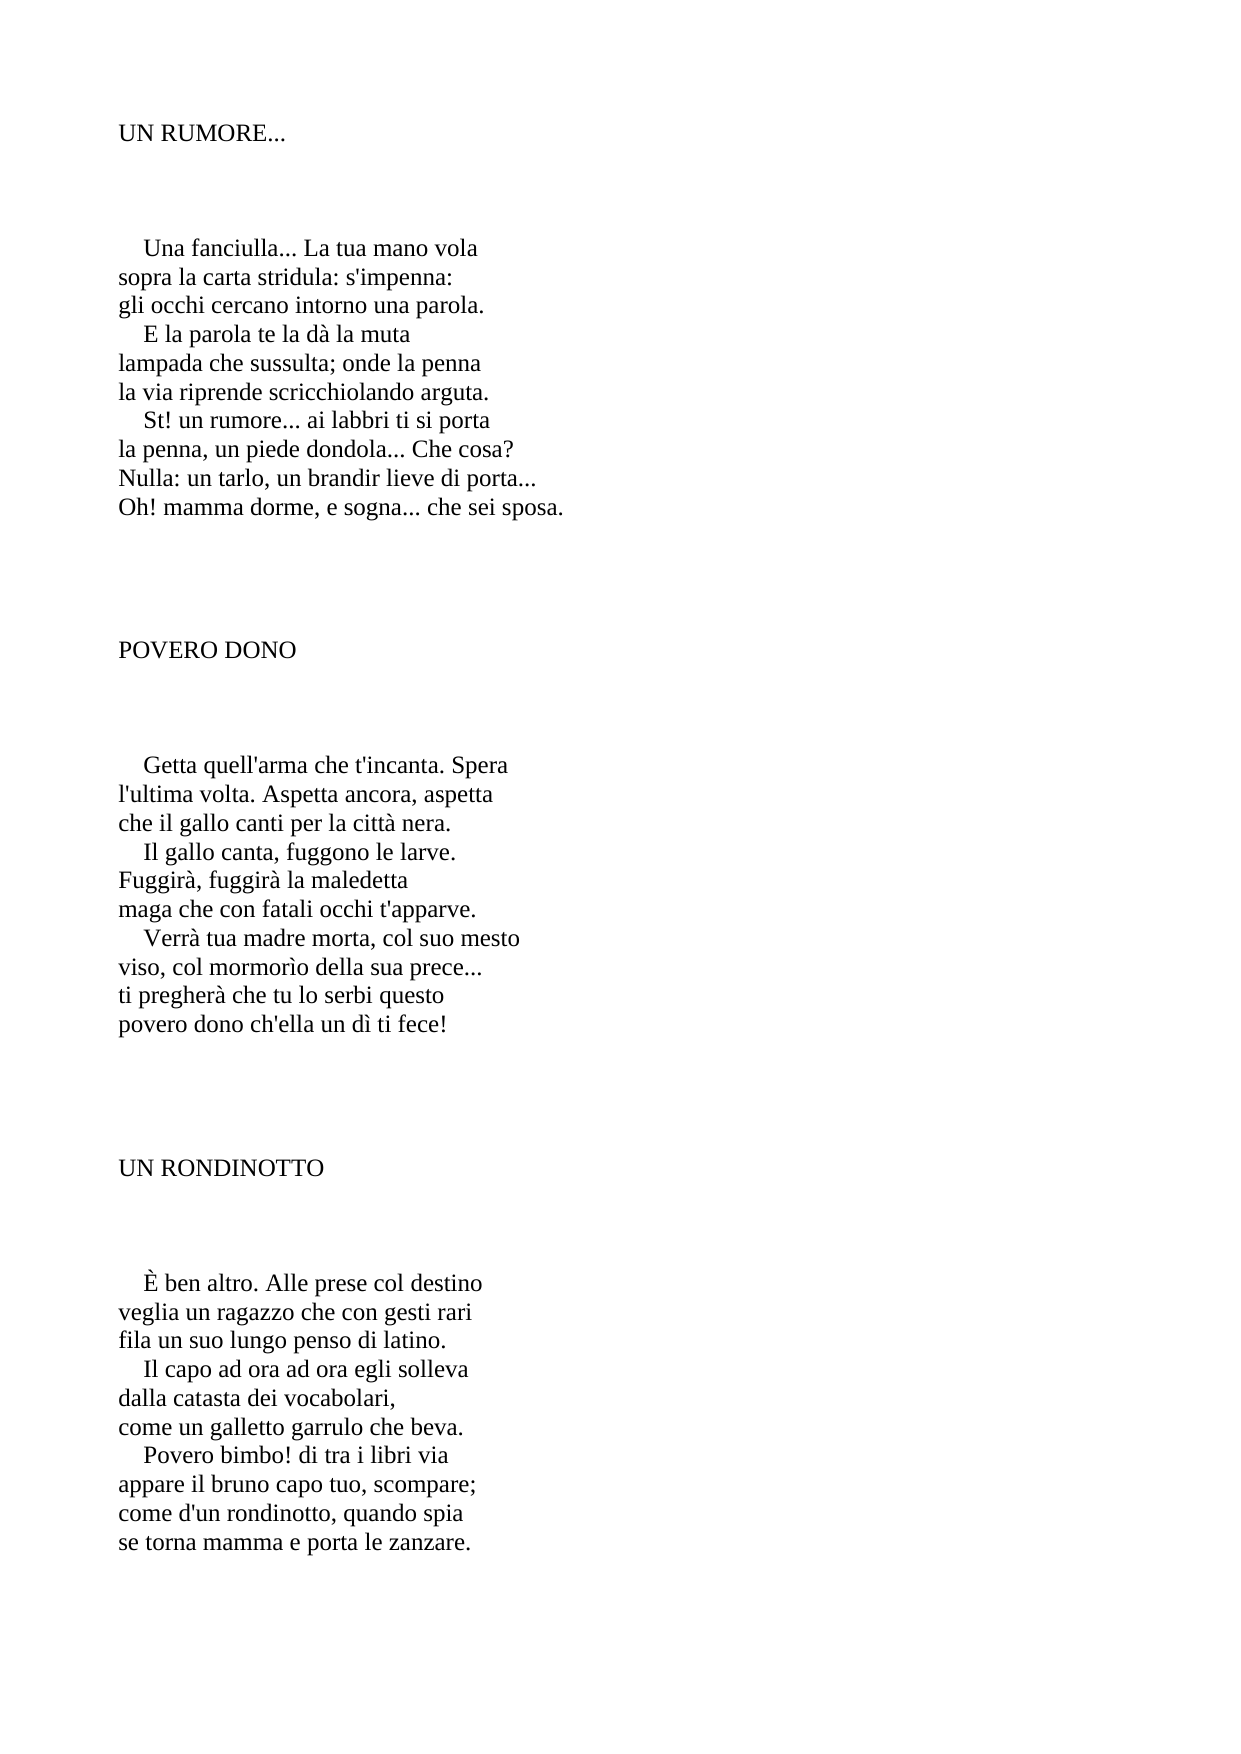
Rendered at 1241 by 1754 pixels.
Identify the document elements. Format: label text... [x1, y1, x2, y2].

text Verrà tua madre morta, col suo mesto [118, 923, 1122, 952]
text la via riprende scricchiolando arguta. [118, 377, 1122, 406]
text come un galletto garrulo che beva. [118, 1412, 1122, 1441]
text Nulla: un tarlo, un brandir lieve di porta... [118, 463, 1122, 492]
text sopra la carta stridula: s'impenna: [118, 262, 1122, 291]
text Il capo ad ora ad ora egli solleva [118, 1354, 1122, 1383]
text l'ultima volta. Aspetta ancora, aspetta [118, 779, 1122, 808]
text povero dono ch'ella un dì ti fece! [118, 1009, 1122, 1038]
text la penna, un piede dondola... Che cosa? [118, 434, 1122, 463]
text È ben altro. Alle prese col destino [118, 1268, 1122, 1297]
text maga che con fatali occhi t'apparve. [118, 894, 1122, 923]
text che il gallo canti per la città nera. [118, 808, 1122, 837]
text Getta quell'arma che t'incanta. Spera [118, 751, 1122, 779]
text come d'un rondinotto, quando spia [118, 1498, 1122, 1527]
text Una fanciulla... La tua mano vola [118, 233, 1122, 262]
text Oh! mamma dorme, e sogna... che sei sposa. [118, 492, 1122, 521]
text appare il bruno capo tuo, scompare; [118, 1469, 1122, 1498]
text se torna mamma e porta le zanzare. [118, 1527, 1122, 1556]
text fila un suo lungo penso di latino. [118, 1326, 1122, 1354]
text Fuggirà, fuggirà la maledetta [118, 866, 1122, 894]
text Il gallo canta, fuggono le larve. [118, 837, 1122, 866]
text E la parola te la dà la muta [118, 319, 1122, 348]
text veglia un ragazzo che con gesti rari [118, 1297, 1122, 1326]
text viso, col mormorìo della sua prece... [118, 952, 1122, 981]
text UN RONDINOTTO [118, 1153, 1122, 1182]
text dalla catasta dei vocabolari, [118, 1383, 1122, 1412]
text lampada che sussulta; onde la penna [118, 348, 1122, 377]
text gli occhi cercano intorno una parola. [118, 291, 1122, 319]
text UN RUMORE... [118, 118, 1122, 147]
text St! un rumore... ai labbri ti si porta [118, 406, 1122, 434]
text POVERO DONO [118, 636, 1122, 664]
text ti pregherà che tu lo serbi questo [118, 981, 1122, 1009]
text Povero bimbo! di tra i libri via [118, 1441, 1122, 1469]
